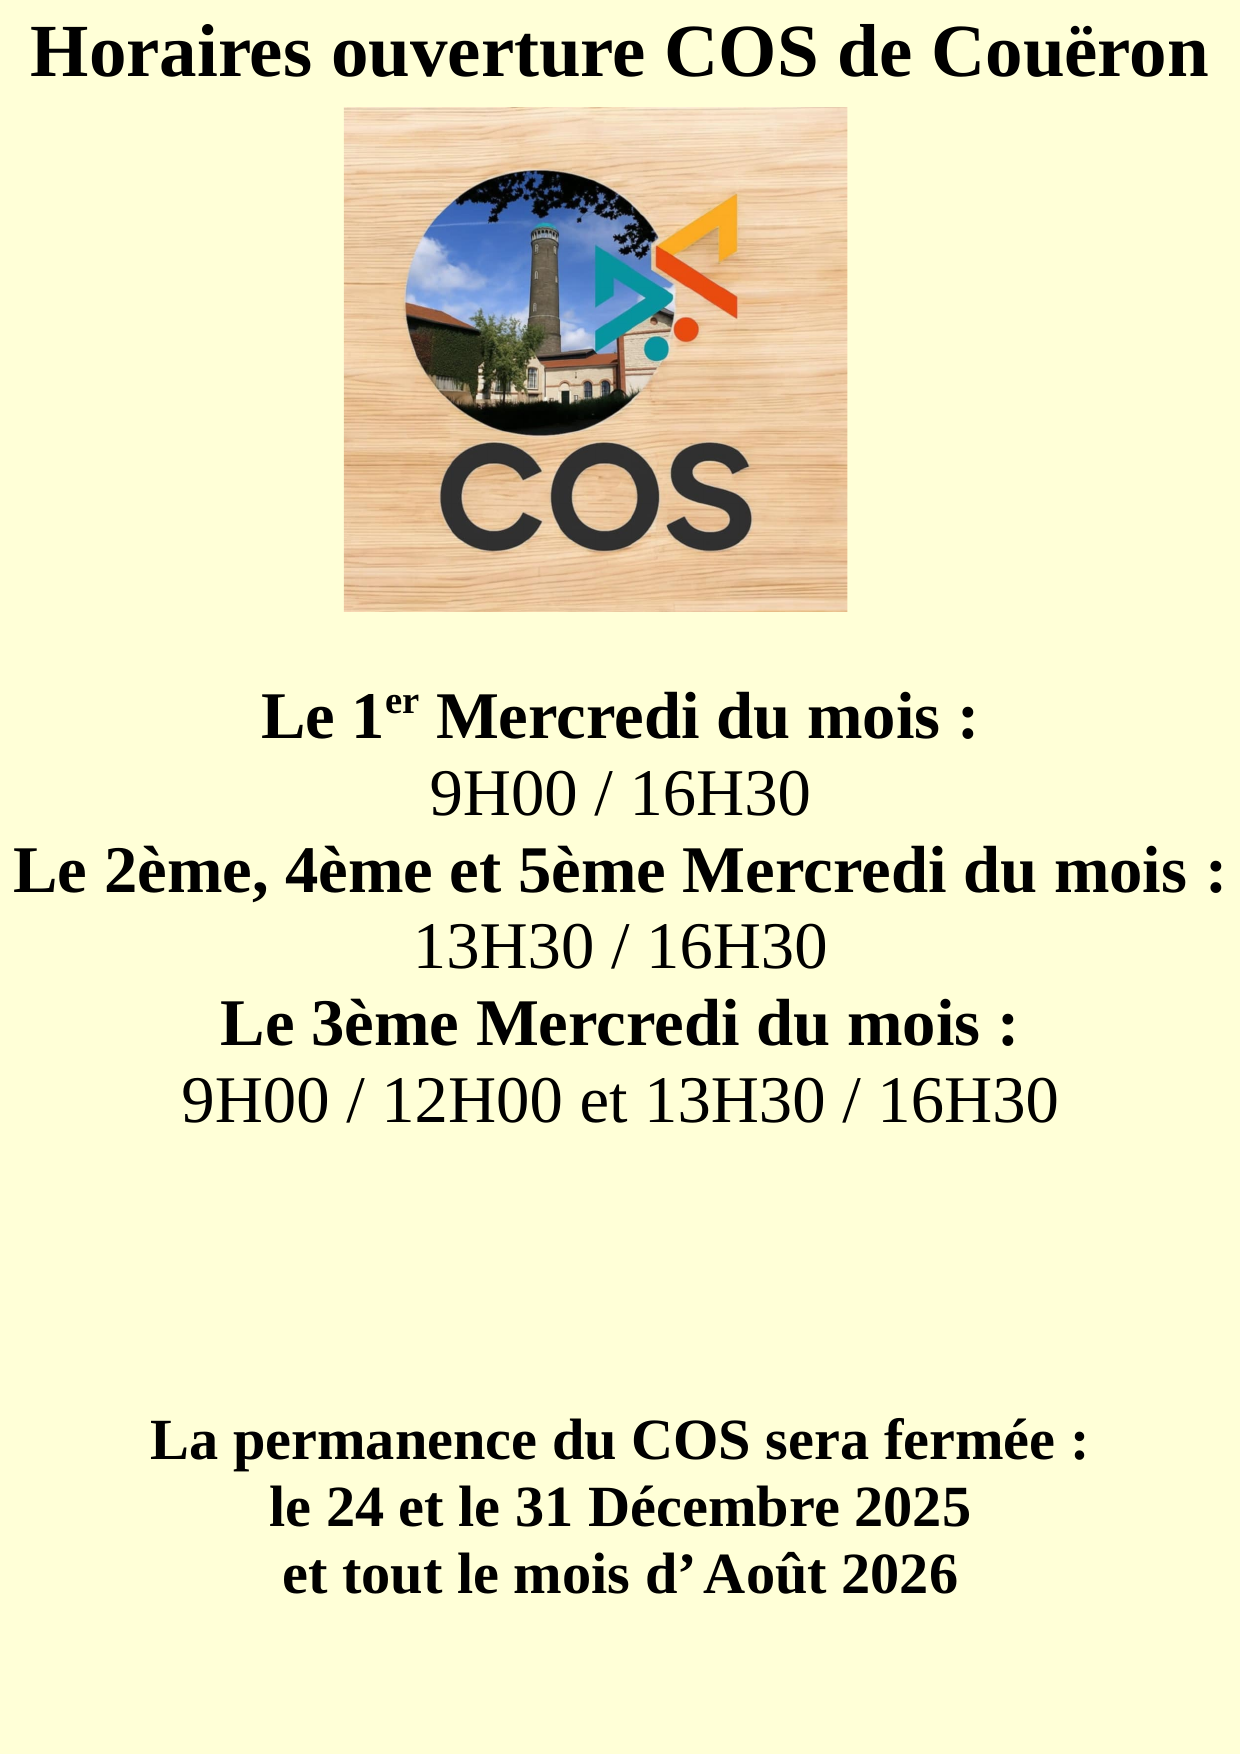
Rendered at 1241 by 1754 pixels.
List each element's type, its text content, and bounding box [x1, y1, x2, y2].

text Le 1er Mercredi du mois : [6, 677, 1234, 753]
picture [343, 107, 848, 612]
text La permanence du COS sera fermée : [6, 1405, 1234, 1472]
text 9H00 / 12H00 et 13H30 / 16H30 [6, 1060, 1234, 1137]
text 9H00 / 16H30 [6, 753, 1234, 830]
text 13H30 / 16H30 [6, 907, 1234, 983]
text Le 2ème, 4ème et 5ème Mercredi du mois : [6, 830, 1234, 907]
text le 24 et le 31 Décembre 2025 [6, 1472, 1234, 1539]
text et tout le mois d’ Août 2026 [6, 1539, 1234, 1606]
text Horaires ouverture COS de Couëron [6, 6, 1234, 92]
text Le 3ème Mercredi du mois : [6, 983, 1234, 1060]
